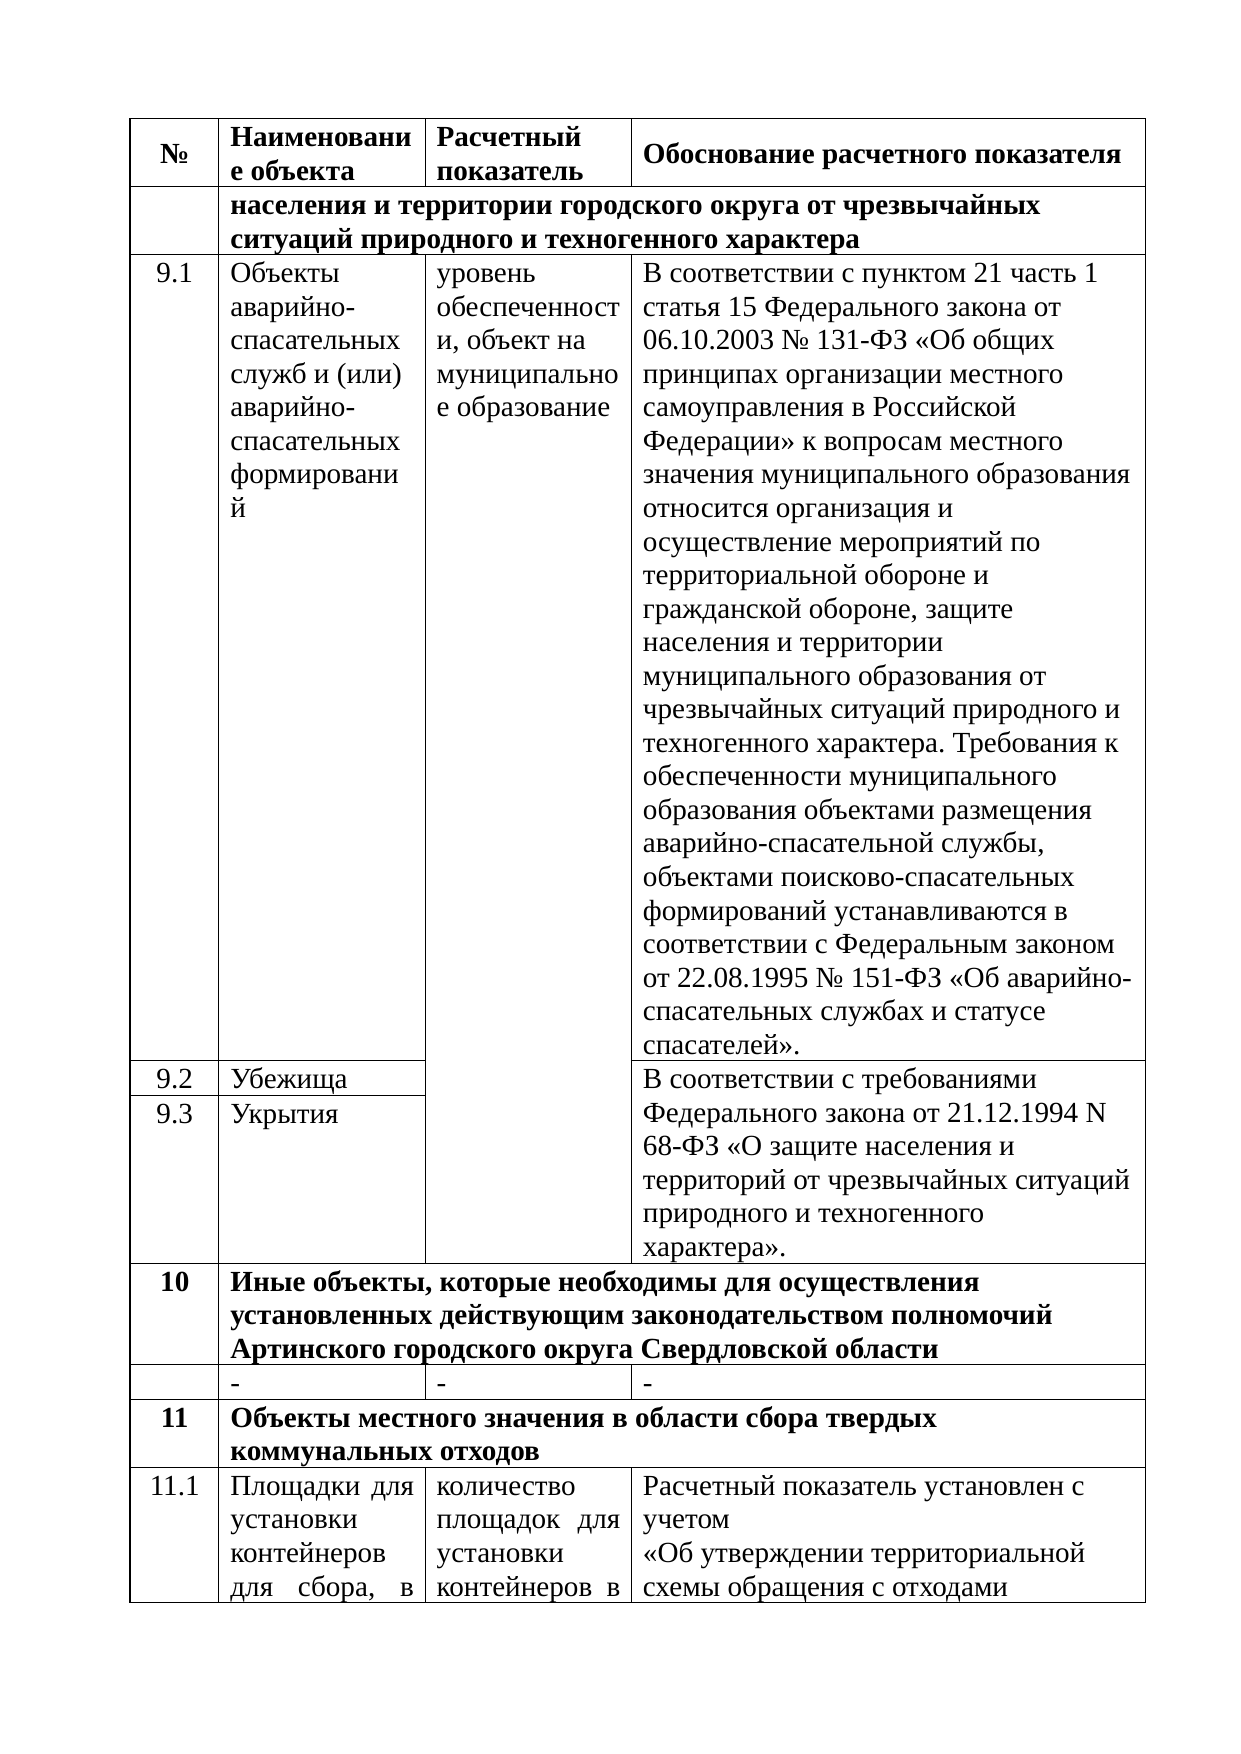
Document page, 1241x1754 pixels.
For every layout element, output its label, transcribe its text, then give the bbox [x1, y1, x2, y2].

table_cell 9.2 [131, 1061, 218, 1095]
table_cell 10 [131, 1264, 218, 1364]
table_header Наименование объекта [219, 119, 425, 186]
table_cell Убежища [219, 1061, 425, 1095]
table_cell - [219, 1365, 425, 1399]
table_cell Иные объекты, которые необходимы для осуществления установленных действующим законодательством полномочий Артинского городского округа Свердловской области [219, 1264, 1145, 1364]
table_cell В соответствии с требованиями Федерального закона от 21.12.1994 N 68-ФЗ «О защите населения и территорий от чрезвычайных ситуаций природного и техногенного характера». [632, 1061, 1145, 1263]
table_cell 11.1 [131, 1468, 218, 1602]
table_cell Объекты местного значения в области сбора твердых коммунальных отходов [219, 1400, 1145, 1467]
table_cell количество площадок для установки контейнеров в [426, 1468, 631, 1602]
table_cell 9.1 [131, 255, 218, 1060]
table_cell уровень обеспеченности, объект на муниципальное образование [426, 255, 631, 1263]
table_cell Укрытия [219, 1096, 425, 1263]
table_cell Расчетный показатель установлен с учетом «Об утверждении территориальной схемы обращения с отходами [632, 1468, 1145, 1602]
table_cell [131, 187, 218, 254]
table_cell Объекты аварийно-спасательных служб и (или) аварийно-спасательных формирований [219, 255, 425, 1060]
table_cell - [426, 1365, 631, 1399]
table_header Расчетный показатель [426, 119, 631, 186]
table_header Обоснование расчетного показателя [632, 119, 1145, 186]
table_header № [131, 119, 218, 186]
table_cell [131, 1365, 218, 1399]
table_cell В соответствии с пунктом 21 часть 1 статья 15 Федерального закона от 06.10.2003 № 131-ФЗ «Об общих принципах организации местного самоуправления в Российской Федерации» к вопросам местного значения муниципального образования относится организация и осуществление мероприятий по территориальной обороне и гражданской обороне, защите населения и территории муниципального образования от чрезвычайных ситуаций природного и техногенного характера. Требования к обеспеченности муниципального образования объектами размещения аварийно-спасательной службы, объектами поисково-спасательных формирований устанавливаются в соответствии с Федеральным законом от 22.08.1995 № 151-ФЗ «Об аварийно-спасательных службах и статусе спасателей». [632, 255, 1145, 1060]
table_cell Площадки для установки контейнеров для сбора, в [219, 1468, 425, 1602]
table_cell 9.3 [131, 1096, 218, 1263]
table_cell населения и территории городского округа от чрезвычайных ситуаций природного и техногенного характера [219, 187, 1145, 254]
table_cell - [632, 1365, 1145, 1399]
table_cell 11 [131, 1400, 218, 1467]
